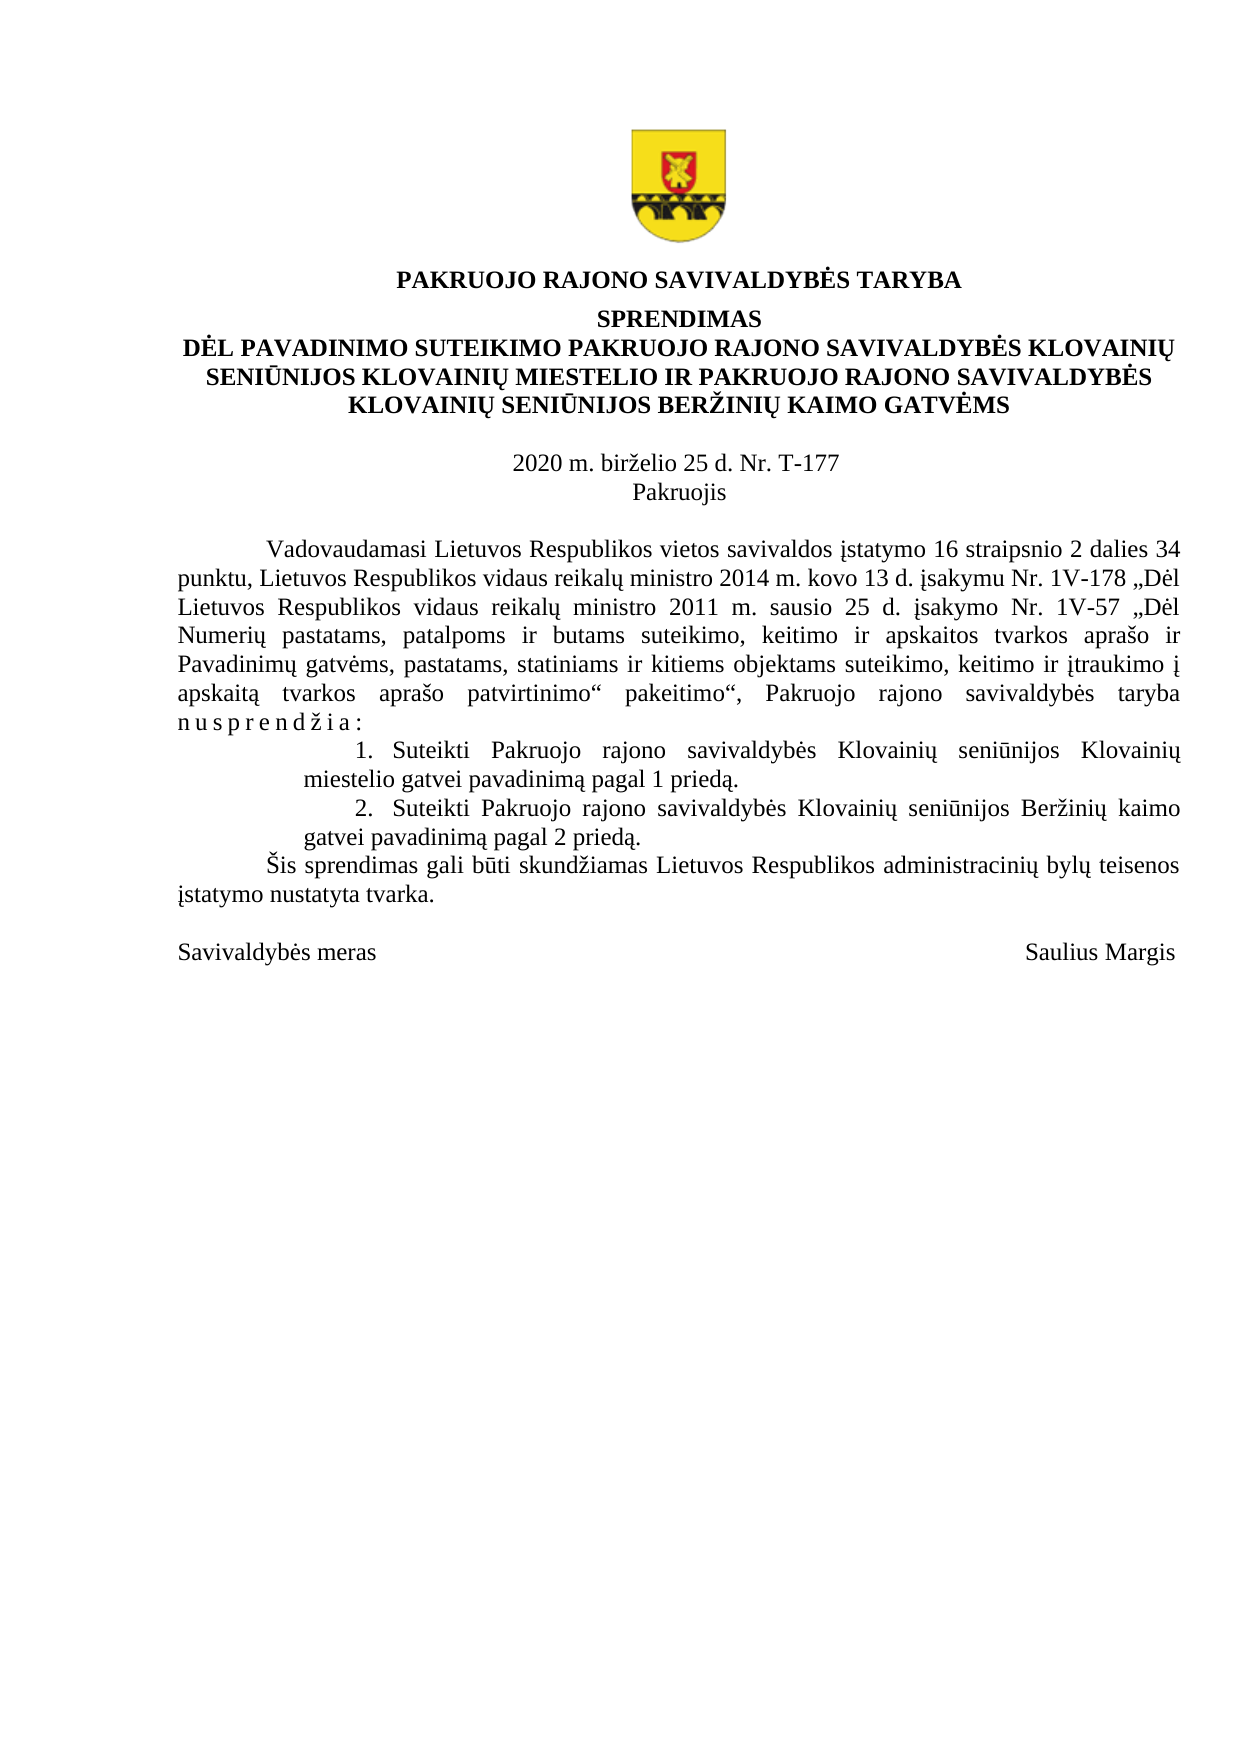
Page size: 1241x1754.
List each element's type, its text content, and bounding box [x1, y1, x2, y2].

text Savivaldybės meras Saulius Margis [177, 937, 1181, 994]
text DĖL PAVADINIMO SUTEIKIMO PAKRUOJO RAJONO SAVIVALDYBĖS KLOVAINIŲ SENIŪNIJOS KLOVAINIŲ MIESTELIO IR PAKRUOJO RAJONO SAVIVALDYBĖS [177, 333, 1181, 390]
text PAKRUOJO RAJONO SAVIVALDYBĖS TARYBA [177, 265, 1181, 294]
text SPRENDIMAS [177, 304, 1181, 333]
text Vadovaudamasi Lietuvos Respublikos vietos savivaldos įstatymo 16 straipsnio 2 dalies 34 punktu, Lietuvos Respublikos vidaus reikalų ministro 2014 m. kovo 13 d. įsakymu Nr. 1V-178 „Dėl Lietuvos Respublikos vidaus reikalų ministro 2011 m. sausio 25 d. įsakymo Nr. 1V-57 „Dėl Numerių pastatams, patalpoms ir butams suteikimo, keitimo ir apskaitos tvarkos aprašo ir Pavadinimų gatvėms, pastatams, statiniams ir kitiems objektams suteikimo, keitimo ir įtraukimo į apskaitą tvarkos aprašo patvirtinimo“ pakeitimo“, Pakruojo rajono savivaldybės taryba nusprendžia: [177, 534, 1181, 735]
list Suteikti Pakruojo rajono savivaldybės Klovainių seniūnijos Klovainių miestelio gatvei pavadinimą pagal 1 priedą. [266, 735, 1181, 793]
text Šis sprendimas gali būti skundžiamas Lietuvos Respublikos administracinių bylų teisenos įstatymo nustatyta tvarka. [177, 850, 1181, 908]
list Suteikti Pakruojo rajono savivaldybės Klovainių seniūnijos Beržinių kaimo gatvei pavadinimą pagal 2 priedą. [266, 793, 1181, 850]
text 2020 m. birželio 25 d. Nr. T-177 [177, 448, 1181, 477]
text Pakruojis [177, 477, 1181, 505]
text KLOVAINIŲ SENIŪNIJOS BERŽINIŲ KAIMO GATVĖMS [177, 390, 1181, 419]
